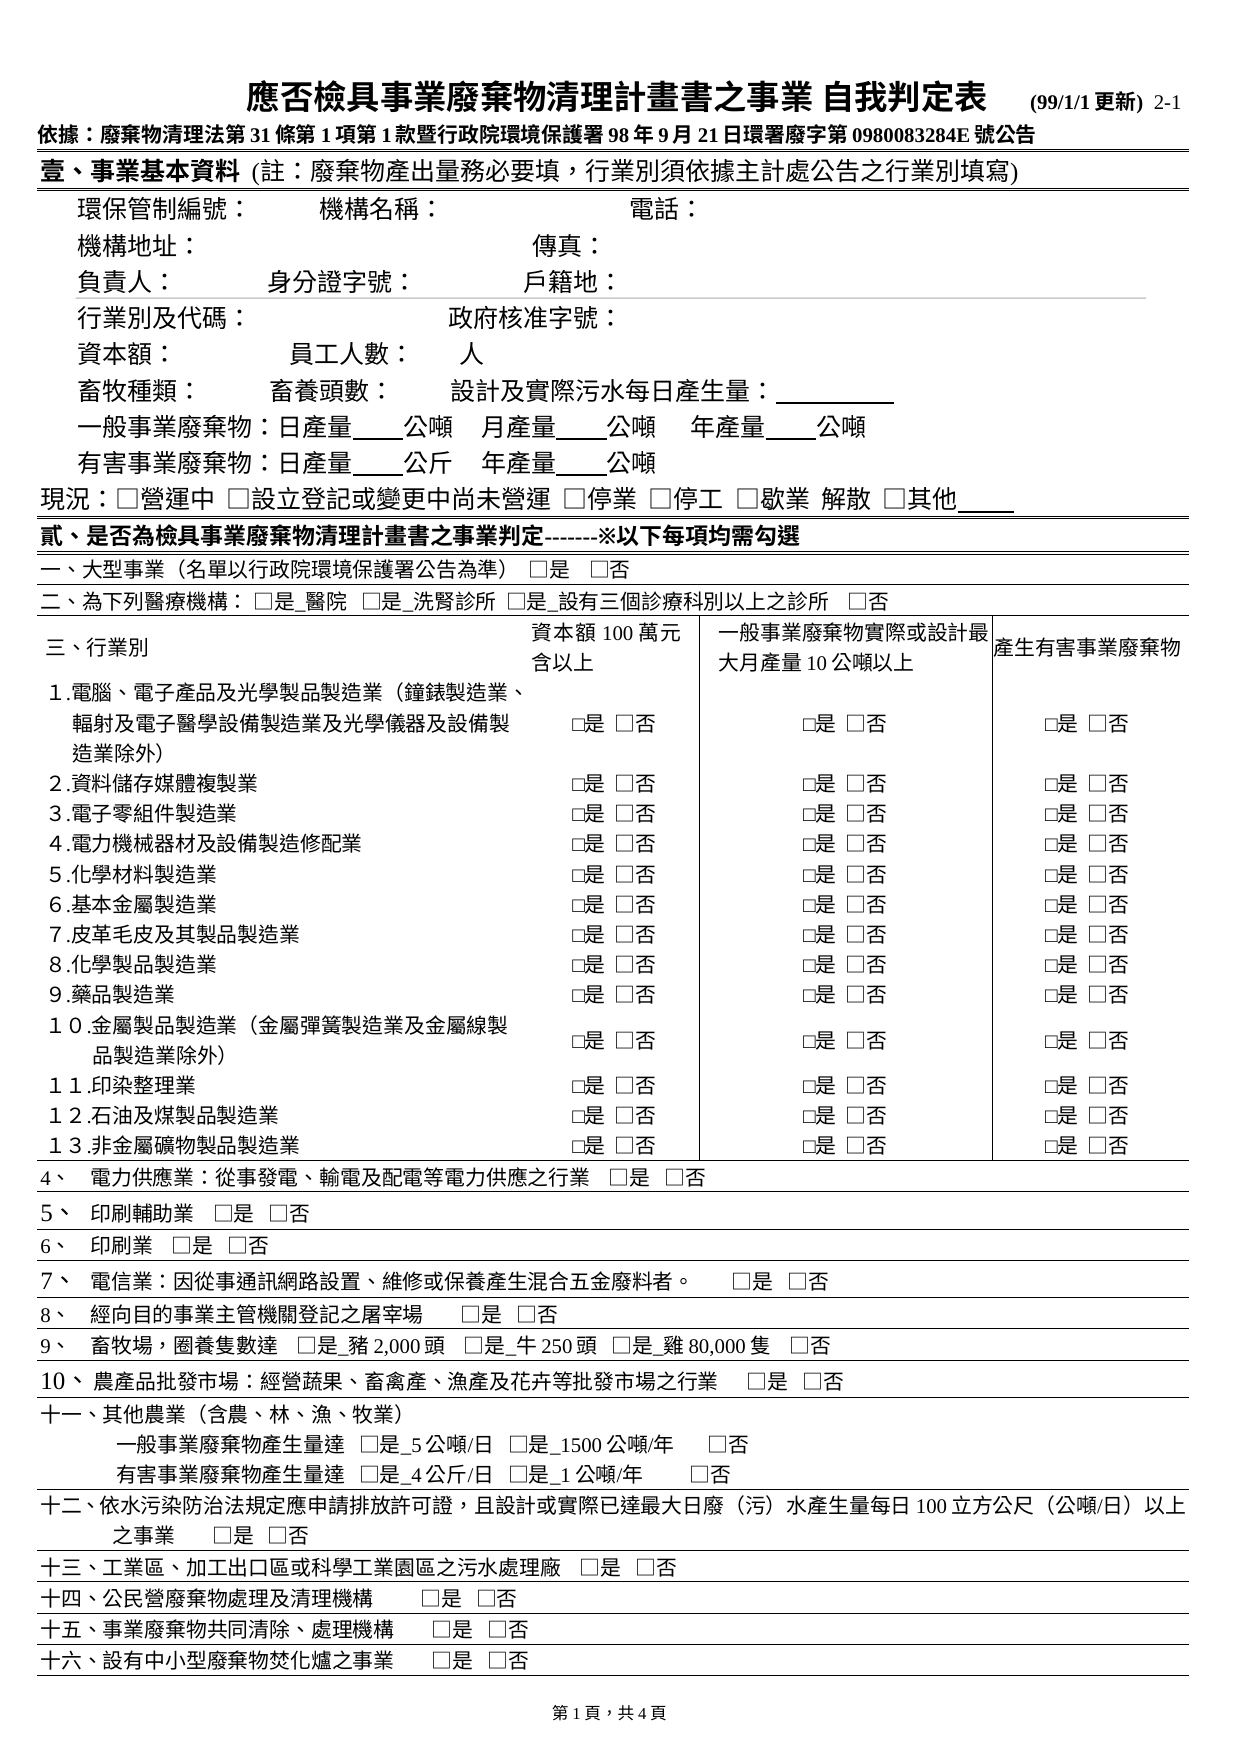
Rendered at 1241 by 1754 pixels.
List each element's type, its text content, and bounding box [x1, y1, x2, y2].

table_cell □是 □否 [993, 1069, 1184, 1099]
table_cell □是 □否 [700, 918, 992, 948]
table_cell □是 □否 [700, 1069, 992, 1099]
table_cell □是 □否 [531, 828, 699, 858]
table_cell □是 □否 [993, 798, 1184, 828]
table_cell □是 □否 [700, 858, 992, 888]
table_cell □是 □否 [700, 979, 992, 1009]
table_cell □是 □否 [700, 1009, 992, 1069]
table_header 壹、事業基本資料 (註：廢棄物產出量務必要填，行業別須依據主計處公告之行業別填寫) [37, 152, 1189, 187]
table_cell □是 □否 [531, 677, 699, 767]
table_cell □是 □否 [700, 798, 992, 828]
table_cell □是 □否 [700, 1100, 992, 1130]
table_cell ４.電力機械器材及設備製造修配業 [42, 828, 531, 858]
table_cell □是 □否 [531, 767, 699, 797]
table_cell 經向目的事業主管機關登記之屠宰場 □是 □否 [37, 1298, 1189, 1328]
table_cell □是 □否 [993, 1130, 1184, 1160]
table_cell □是 □否 [993, 918, 1184, 948]
table_cell □是 □否 [993, 888, 1184, 918]
table_cell １.電腦、電子產品及光學製品製造業（鐘錶製造業、輻射及電子醫學設備製造業及光學儀器及設備製造業除外） [42, 677, 531, 767]
table_cell □是 □否 [531, 798, 699, 828]
table_cell □是 □否 [993, 1009, 1184, 1069]
table_cell 電力供應業：從事發電、輸電及配電等電力供應之行業 □是 □否 [37, 1161, 1189, 1191]
table_cell 農產品批發市場：經營蔬果、畜禽產、漁產及花卉等批發市場之行業 □是 □否 [37, 1361, 1189, 1397]
table_cell □是 □否 [700, 767, 992, 797]
table_cell 十一、其他農業（含農、林、漁、牧業） 一般事業廢棄物產生量達 □是_5公噸/日 □是_1500公噸/年 □否 有害事業廢棄物產生量達 □是_4公斤/日 □是_1公噸/年 □否 [37, 1398, 1189, 1488]
table_cell □是 □否 [700, 828, 992, 858]
table_cell 十二、依水污染防治法規定應申請排放許可證，且設計或實際已達最大日廢（污）水產生量每日100立方公尺（公噸/日）以上之事業 □是 □否 [37, 1490, 1189, 1550]
table_cell 十五、事業廢棄物共同清除、處理機構 □是 □否 [37, 1614, 1189, 1644]
table_cell □是 □否 [700, 677, 992, 767]
table_cell [37, 616, 699, 1160]
table_cell ６.基本金屬製造業 [42, 888, 531, 918]
table_cell １１.印染整理業 [42, 1069, 531, 1099]
table_cell □是 □否 [531, 1100, 699, 1130]
table_cell [993, 616, 1189, 1160]
table_cell 印刷業 □是 □否 [37, 1230, 1189, 1260]
table_cell □是 □否 [993, 858, 1184, 888]
table_cell 電信業：因從事通訊網路設置、維修或保養產生混合五金廢料者。 □是 □否 [37, 1261, 1189, 1297]
table_cell □是 □否 [993, 949, 1184, 979]
table_cell □是 □否 [993, 828, 1184, 858]
table_cell 貳、是否為檢具事業廢棄物清理計畫書之事業判定-------※以下每項均需勾選 [37, 519, 1189, 551]
table_cell □是 □否 [531, 888, 699, 918]
table_cell □是 □否 [531, 918, 699, 948]
table_cell ５.化學材料製造業 [42, 858, 531, 888]
table_cell 一、大型事業（名單以行政院環境保護署公告為準） □是 □否 [37, 555, 1189, 584]
table_cell 環保管制編號： 機構名稱： 電話： 機構地址： 傳真： 負責人： 身分證字號： 戶籍地： 行業別及代碼： 政府核准字號： 資本額： 員工人數： 人 畜牧種類： 畜養頭數： 設計及實際污水每日產生量： 一般事業廢棄物：日產量 公噸 月產量 公噸 年產量 公噸 有害事業廢棄物：日產量 公斤 年產量 公噸 現況：□營運中 □設立登記或變更中尚未營運 □停業 □停工 □歇業 解散 □其他 [37, 191, 1189, 516]
table_cell □是 □否 [700, 949, 992, 979]
table_cell □是 □否 [531, 949, 699, 979]
table_cell ９.藥品製造業 [42, 979, 531, 1009]
table_cell 畜牧場，圈養隻數達 □是_豬2,000頭 □是_牛250頭 □是_雞80,000隻 □否 [37, 1329, 1189, 1359]
table_cell □是 □否 [993, 1100, 1184, 1130]
table_cell □是 □否 [993, 979, 1184, 1009]
table_cell □是 □否 [993, 767, 1184, 797]
table_cell □是 □否 [700, 1130, 992, 1160]
table_cell 二、為下列醫療機構： □是_醫院 □是_洗腎診所 □是_設有三個診療科別以上之診所 □否 [37, 585, 1189, 615]
table_cell □是 □否 [700, 888, 992, 918]
table_cell 十三、工業區、加工出口區或科學工業園區之污水處理廠 □是 □否 [37, 1551, 1189, 1581]
table_cell ７.皮革毛皮及其製品製造業 [42, 918, 531, 948]
table_cell １０.金屬製品製造業（金屬彈簧製造業及金屬線製品製造業除外） [42, 1009, 531, 1069]
table_cell ８.化學製品製造業 [42, 949, 531, 979]
table_cell １２.石油及煤製品製造業 [42, 1100, 531, 1130]
table_cell 印刷輔助業 □是 □否 [37, 1192, 1189, 1228]
table_cell □是 □否 [993, 677, 1184, 767]
table_cell ２.資料儲存媒體複製業 [42, 767, 531, 797]
table_header 一般事業廢棄物實際或設計最大月產量10公噸以上 [700, 616, 992, 677]
table_cell 十四、公民營廢棄物處理及清理機構 □是 □否 [37, 1582, 1189, 1612]
table_cell □是 □否 [531, 1069, 699, 1099]
table_header 資本額100萬元含以上 [531, 616, 699, 677]
table_cell ３.電子零組件製造業 [42, 798, 531, 828]
table_cell □是 □否 [531, 858, 699, 888]
text 應否檢具事業廢棄物清理計畫書之事業 自我判定表 (99/1/1更新) 2-1 [37, 70, 1181, 119]
table_header 三、行業別 [42, 616, 531, 677]
table_cell □是 □否 [531, 1009, 699, 1069]
table_header 產生有害事業廢棄物 [993, 616, 1184, 677]
table_cell １３.非金屬礦物製品製造業 [42, 1130, 531, 1160]
table_cell □是 □否 [531, 1130, 699, 1160]
text 依據：廢棄物清理法第31條第1項第1款暨行政院環境保護署98年9月21日環署廢字第0980083284E號公告 [37, 119, 1181, 149]
table_cell □是 □否 [531, 979, 699, 1009]
table_cell 十六、設有中小型廢棄物焚化爐之事業 □是 □否 [37, 1645, 1189, 1675]
